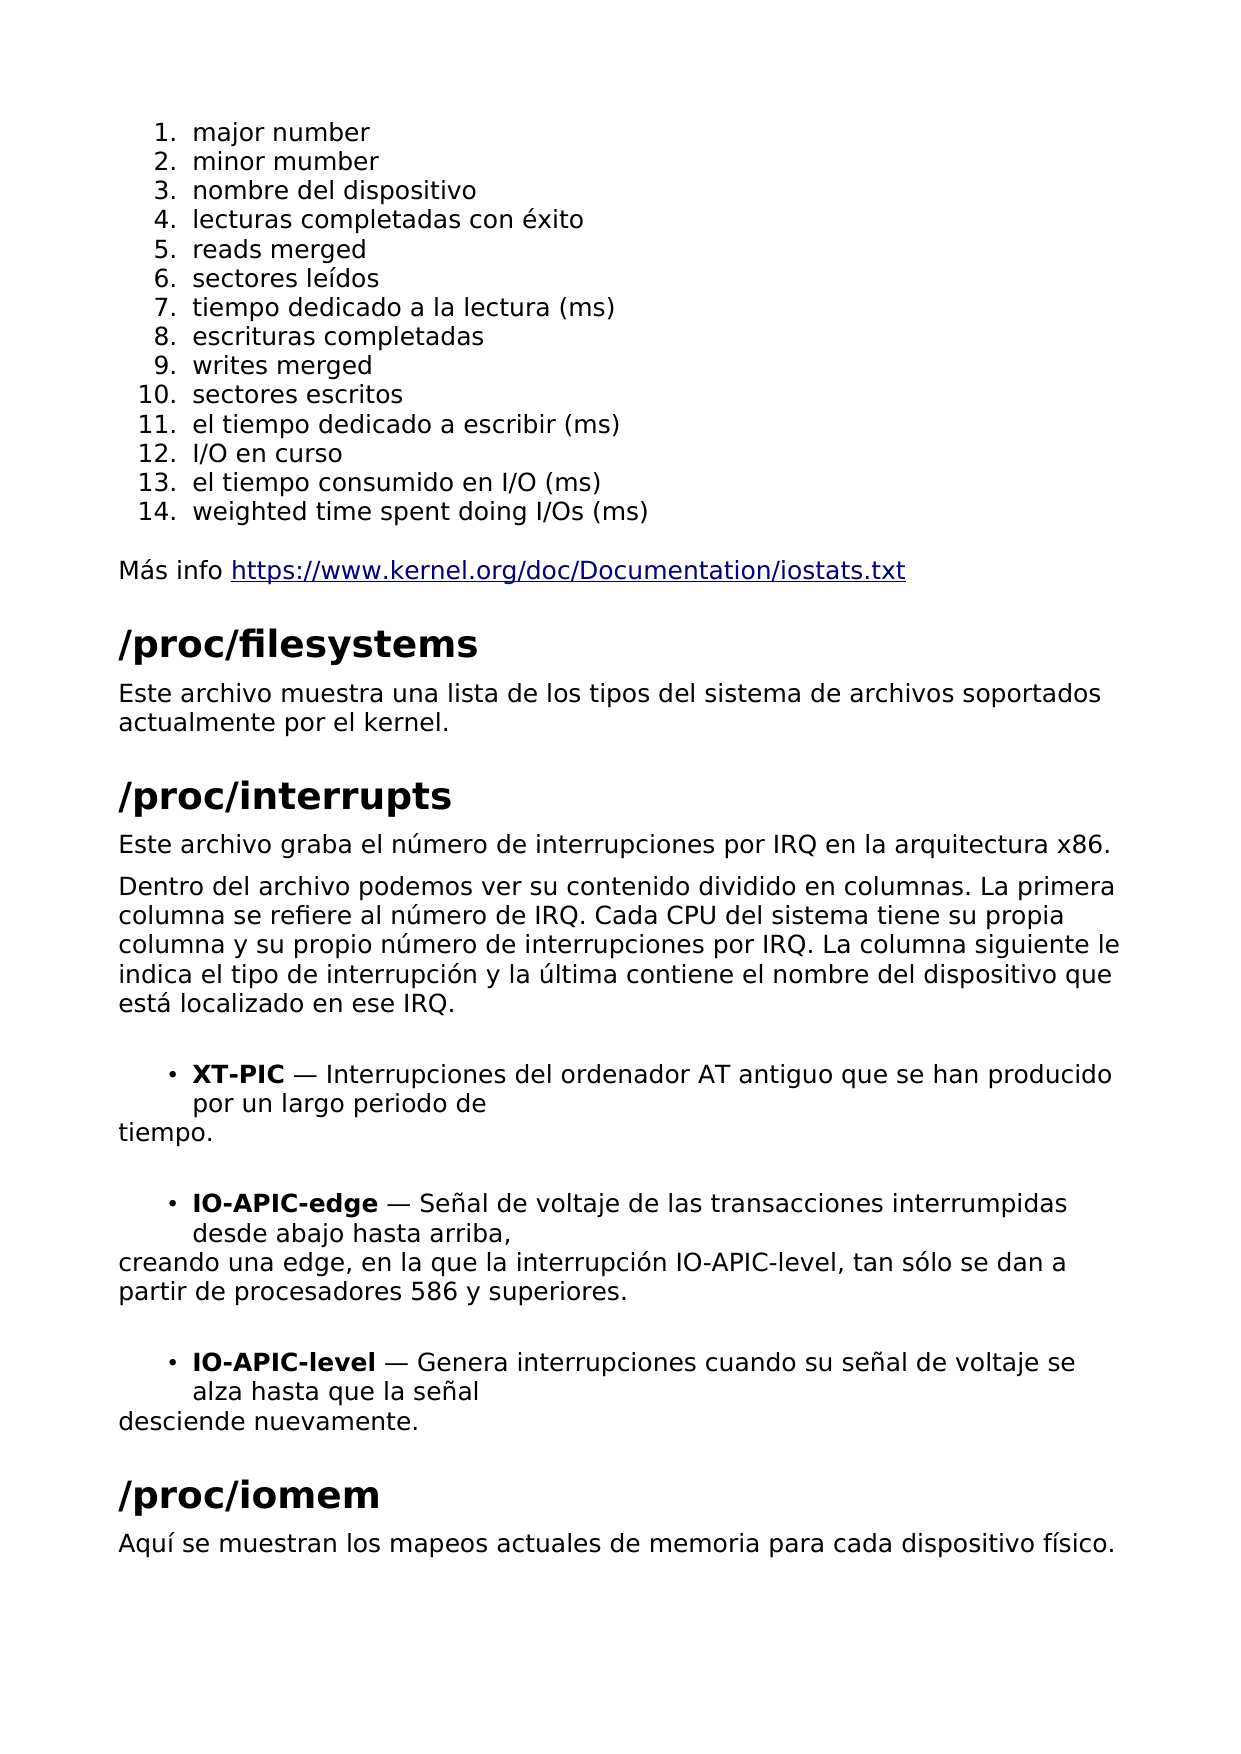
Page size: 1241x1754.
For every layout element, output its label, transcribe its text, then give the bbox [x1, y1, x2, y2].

subtitle /proc/iomem [118, 1473, 1122, 1517]
text Dentro del archivo podemos ver su contenido dividido en columnas. La primera columna se refiere al número de IRQ. Cada CPU del sistema tiene su propia columna y su propio número de interrupciones por IRQ. La columna siguiente le indica el tipo de interrupción y la última contiene el nombre del dispositivo que está localizado en ese IRQ. [118, 872, 1122, 1018]
list el tiempo consumido en I/O (ms) [177, 468, 1122, 497]
list IO-APIC-edge — Señal de voltaje de las transacciones interrumpidas desde abajo hasta arriba, [177, 1190, 1122, 1248]
list reads merged [177, 235, 1122, 264]
list major number [177, 118, 1122, 147]
list sectores leídos [177, 264, 1122, 293]
list sectores escritos [177, 381, 1122, 410]
list escrituras completadas [177, 322, 1122, 351]
list XT-PIC — Interrupciones del ordenador AT antiguo que se han producido por un largo periodo de [177, 1060, 1122, 1118]
list el tiempo dedicado a escribir (ms) [177, 410, 1122, 439]
list nombre del dispositivo [177, 176, 1122, 206]
text tiempo. [118, 1118, 1122, 1148]
list minor mumber [177, 147, 1122, 176]
text Este archivo muestra una lista de los tipos del sistema de archivos soportados actualmente por el kernel. [118, 679, 1122, 737]
list IO-APIC-level — Genera interrupciones cuando su señal de voltaje se alza hasta que la señal [177, 1348, 1122, 1407]
text desciende nuevamente. [118, 1407, 1122, 1436]
list tiempo dedicado a la lectura (ms) [177, 293, 1122, 322]
text Más info https://www.kernel.org/doc/Documentation/iostats.txt [118, 556, 1122, 585]
list lecturas completadas con éxito [177, 206, 1122, 235]
subtitle /proc/filesystems [118, 623, 1122, 666]
subtitle /proc/interrupts [118, 774, 1122, 818]
text Aquí se muestran los mapeos actuales de memoria para cada dispositivo físico. [118, 1529, 1122, 1559]
text creando una edge, en la que la interrupción IO-APIC-level, tan sólo se dan a partir de procesadores 586 y superiores. [118, 1248, 1122, 1306]
list weighted time spent doing I/Os (ms) [177, 497, 1122, 526]
list I/O en curso [177, 439, 1122, 468]
list writes merged [177, 351, 1122, 381]
text Este archivo graba el número de interrupciones por IRQ en la arquitectura x86. [118, 831, 1122, 860]
